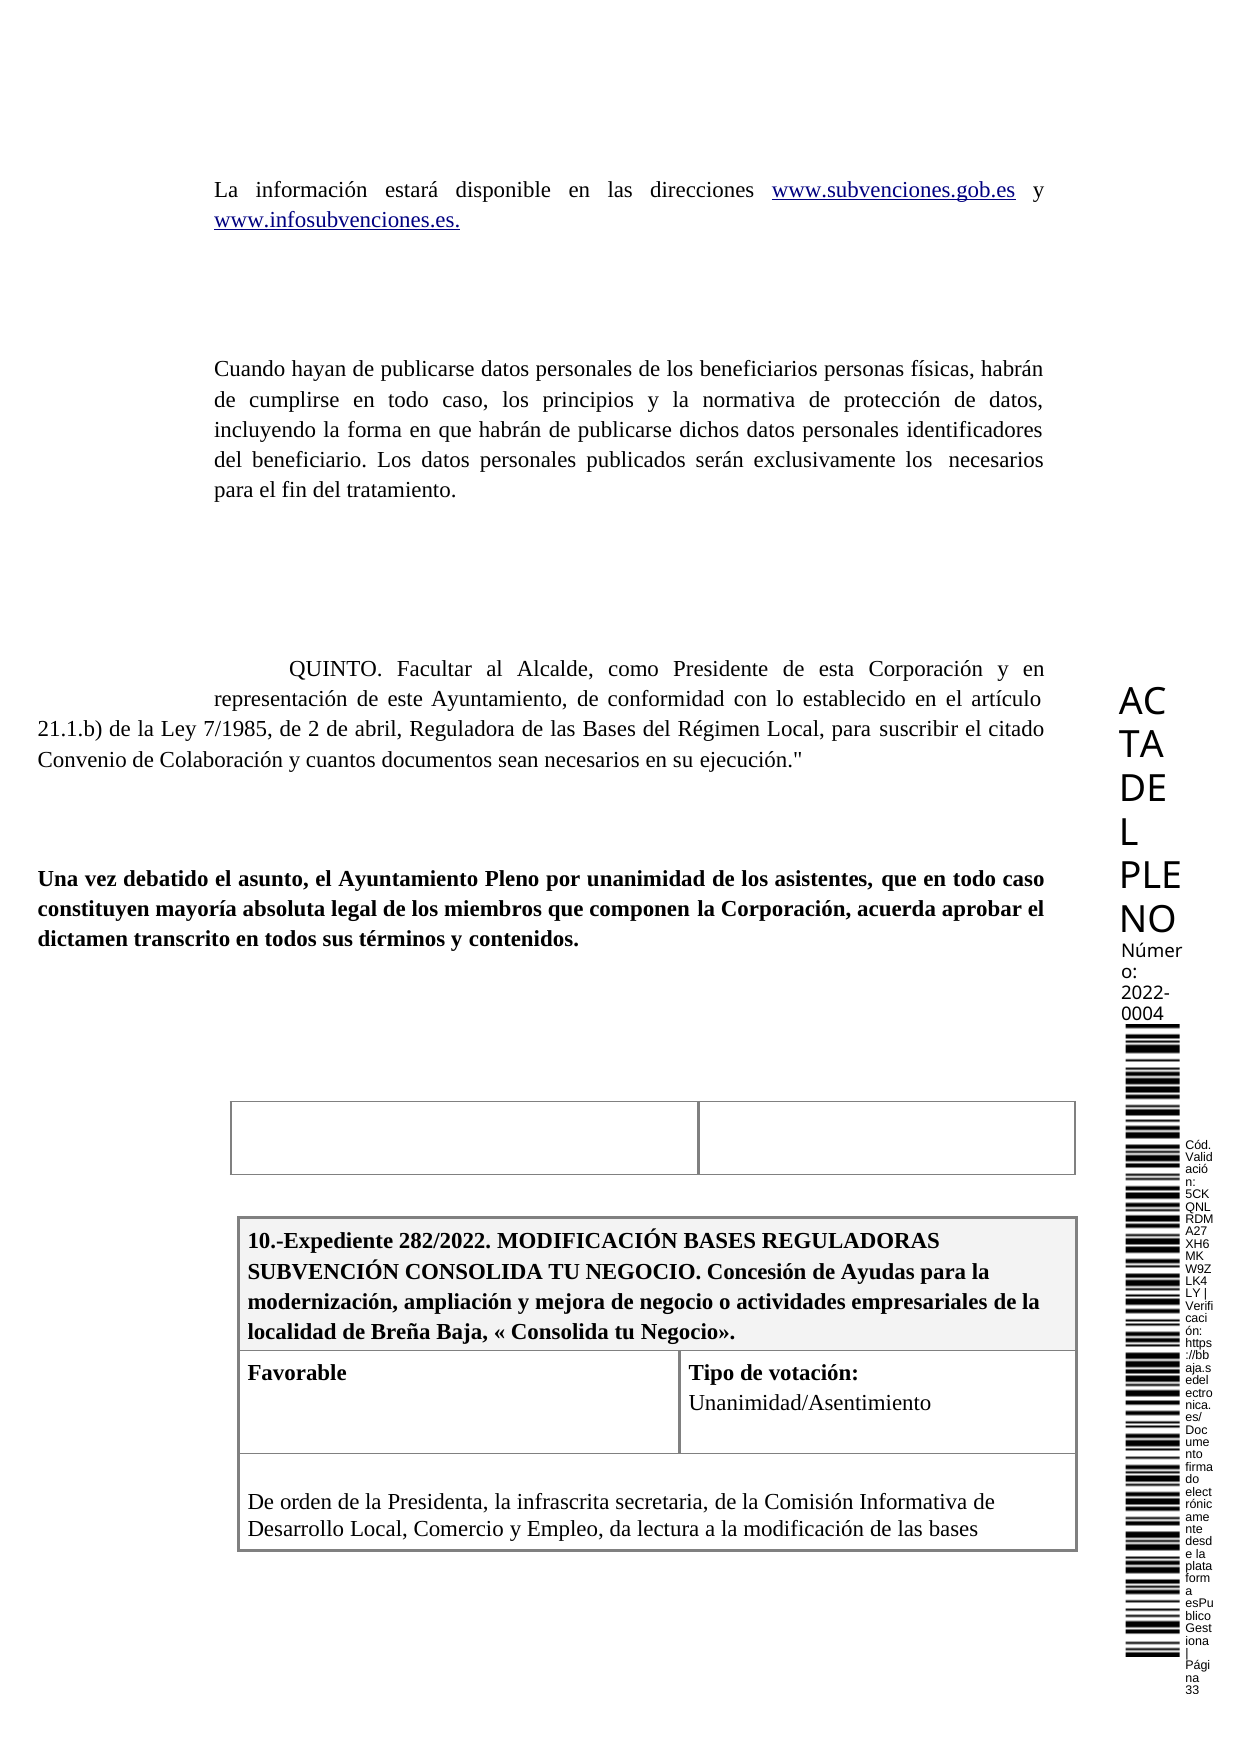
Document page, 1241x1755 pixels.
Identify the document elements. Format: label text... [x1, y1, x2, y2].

list de la Ley 7/1985, de 2 de abril, Reguladora de las Bases del Régimen Local, para suscribir el citado Convenio de Colaboración y cuantos documentos sean necesarios en su ejecución." [37, 716, 1044, 772]
table_cell Tipo de votación: Unanimidad/Asentimiento [681, 1351, 1075, 1453]
text La información estará disponible en las direcciones www.subvenciones.gob.es y www.infosubvenciones.es. [214, 176, 1044, 232]
table_cell Favorable [240, 1351, 678, 1453]
text [1183, 1136, 1214, 1694]
text Cuando hayan de publicarse datos personales de los beneficiarios personas físicas, habrán de cumplirse en todo caso, los principios y la normativa de protección de datos, incluyendo la forma en que habrán de publicarse dichos datos personales identificadores del beneficiario. Los datos personales publicados serán exclusivamente los necesarios para el fin del tratamiento. [214, 356, 1044, 503]
text ACTA DEL PLENO [1119, 679, 1186, 941]
subtitle Una vez debatido el asunto, el Ayuntamiento Pleno por unanimidad de los asistentes, que en todo caso constituyen mayoría absoluta legal de los miembros que componen la Corporación, acuerda aprobar el dictamen transcrito en todos sus términos y contenidos. [37, 864, 1045, 951]
text Número: 2022-0004 Fecha: 27/05/2022 [1121, 941, 1186, 1024]
text QUINTO. Facultar al Alcalde, como Presidente de esta Corporación y en representación de este Ayuntamiento, de conformidad con lo establecido en el artículo [214, 655, 1044, 712]
table_cell De orden de la Presidenta, la infrascrita secretaria, de la Comisión Informativa de Desarrollo Local, Comercio y Empleo, da lectura a la modificación de las bases [240, 1454, 1075, 1549]
text Cód. Validación: 5CKQNLRDMA27XH6MKW9ZLK4LY | Verificación: https://bbaja.sedelectronica.es/ Documento firmado electrónicamente desde la plataforma esPublico Gestiona | Página 33 de 79 [1185, 1139, 1214, 1694]
text [1117, 677, 1186, 1024]
table_header 10.-Expediente 282/2022. MODIFICACIÓN BASES REGULADORAS SUBVENCIÓN CONSOLIDA TU NEGOCIO. Concesión de Ayudas para la modernización, ampliación y mejora de negocio o actividades empresariales de la localidad de Breña Baja, « Consolida tu Negocio». [240, 1219, 1075, 1350]
